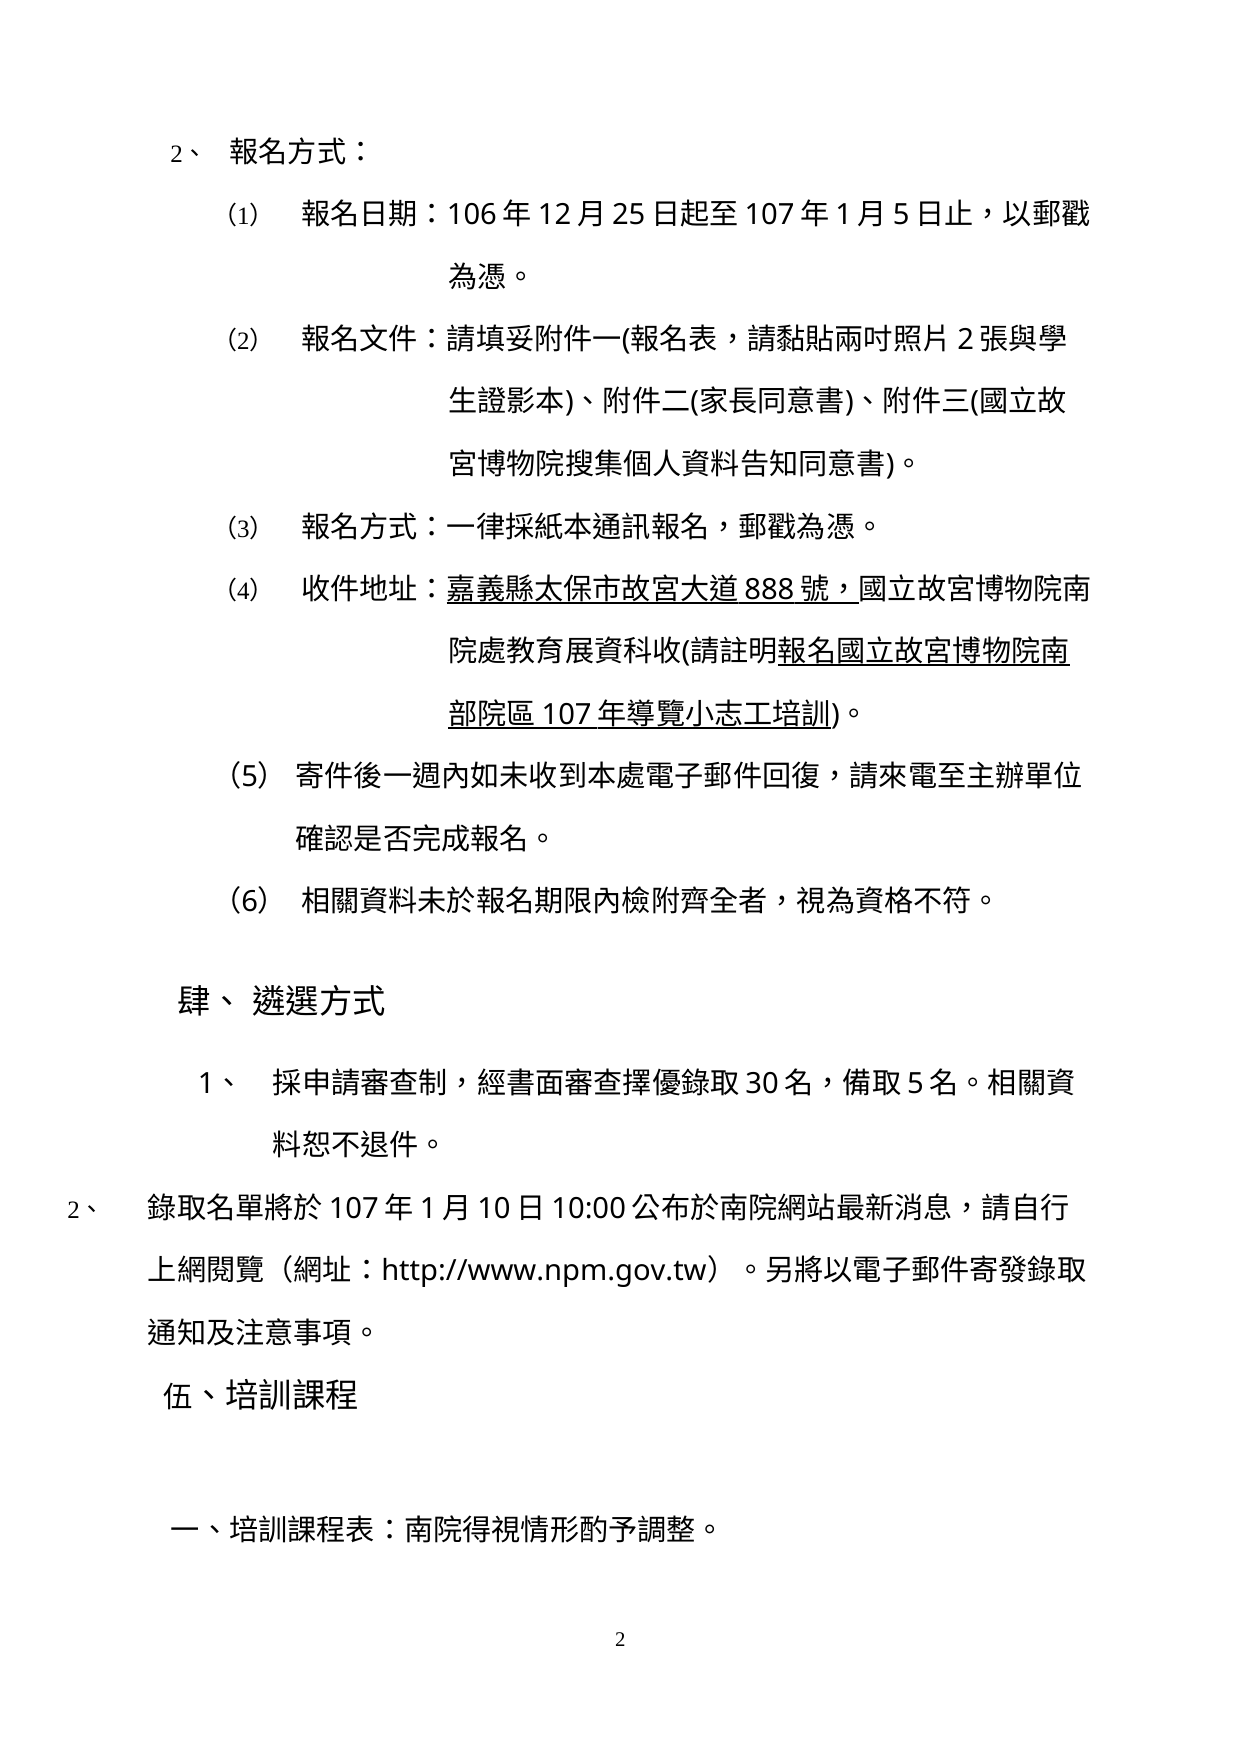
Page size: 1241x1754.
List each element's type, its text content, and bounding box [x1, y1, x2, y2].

list 遴選方式 [177, 958, 1092, 1020]
list 報名方式： [170, 108, 1092, 170]
list 報名文件：請填妥附件一(報名表，請黏貼兩吋照片2張與學生證影本)、附件二(家長同意書)、附件三(國立故宮博物院搜集個人資料告知同意書)。 [212, 295, 1092, 483]
list 採申請審查制，經書面審查擇優錄取30名，備取5名。相關資料恕不退件。 [198, 1039, 1092, 1164]
list 錄取名單將於107年1月10日10:00公布於南院網站最新消息，請自行上網閱覽（網址：http://www.npm.gov.tw）。另將以電子郵件寄發錄取通知及注意事項。 [67, 1164, 1092, 1351]
list 相關資料未於報名期限內檢附齊全者，視為資格不符。 [212, 858, 1092, 920]
text 一、培訓課程表：南院得視情形酌予調整。 [148, 1486, 1092, 1549]
list 寄件後一週內如未收到本處電子郵件回復，請來電至主辦單位確認是否完成報名。 [212, 733, 1092, 858]
list 收件地址：嘉義縣太保市故宮大道888號，國立故宮博物院南院處教育展資科收(請註明報名國立故宮博物院南部院區107年導覽小志工培訓)。 [212, 545, 1092, 733]
list 報名方式：一律採紙本通訊報名，郵戳為憑。 [212, 483, 1092, 545]
list 報名日期：106年12月25日起至107年1月5日止，以郵戳為憑。 [212, 170, 1092, 295]
text 伍、培訓課程 [148, 1351, 1092, 1414]
